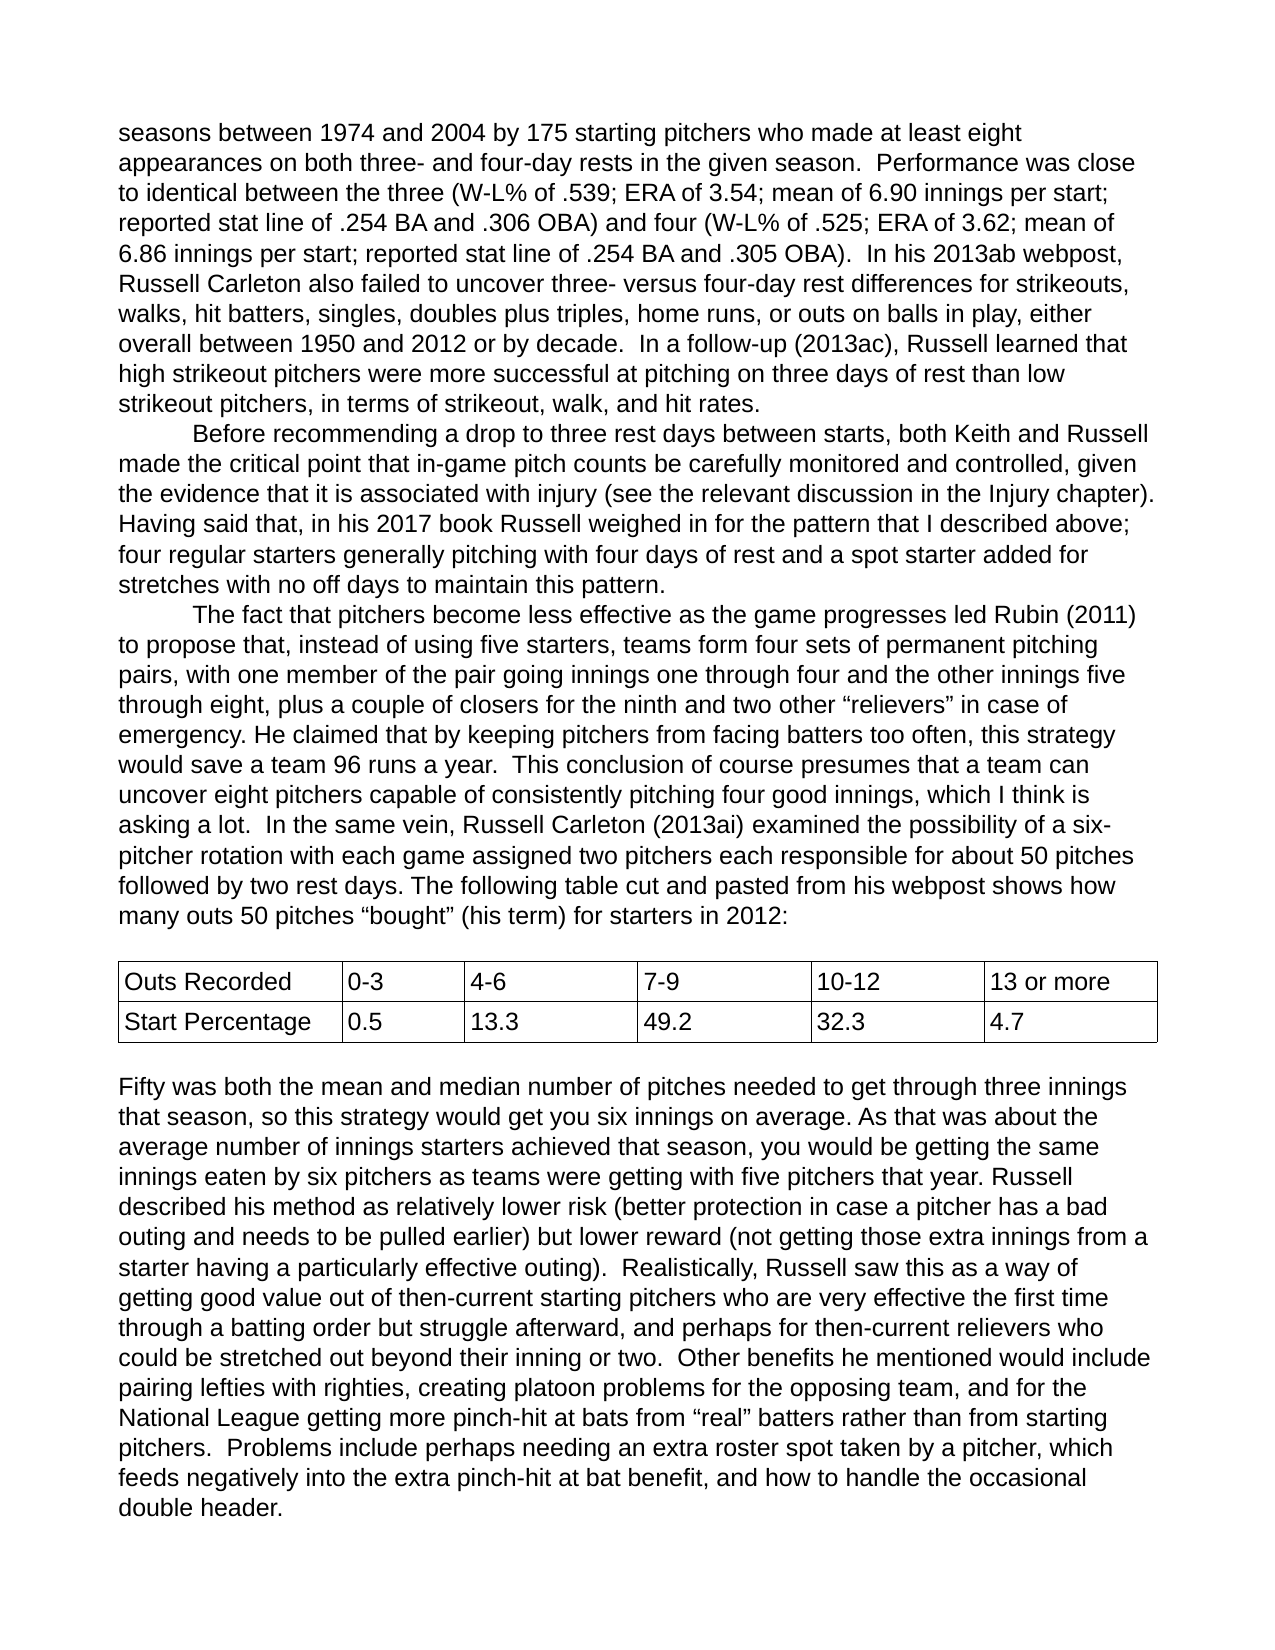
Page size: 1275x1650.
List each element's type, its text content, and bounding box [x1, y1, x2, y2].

text Fifty was both the mean and median number of pitches needed to get through three innings that season, so this strategy would get you six innings on average. As that was about the average number of innings starters achieved that season, you would be getting the same innings eaten by six pitchers as teams were getting with five pitchers that year. Russell described his method as relatively lower risk (better protection in case a pitcher has a bad outing and needs to be pulled earlier) but lower reward (not getting those extra innings from a starter having a particularly effective outing). Realistically, Russell saw this as a way of getting good value out of then-current starting pitchers who are very effective the first time through a batting order but struggle afterward, and perhaps for then-current relievers who could be stretched out beyond their inning or two. Other benefits he mentioned would include pairing lefties with righties, creating platoon problems for the opposing team, and for the National League getting more pinch-hit at bats from “real” batters rather than from starting pitchers. Problems include perhaps needing an extra roster spot taken by a pitcher, which feeds negatively into the extra pinch-hit at bat benefit, and how to handle the occasional double header. [118, 1072, 1157, 1522]
table_header Outs Recorded [119, 962, 342, 1001]
table_cell 13.3 [465, 1002, 637, 1042]
text The fact that pitchers become less effective as the game progresses led Rubin (2011) to propose that, instead of using five starters, teams form four sets of permanent pitching pairs, with one member of the pair going innings one through four and the other innings five through eight, plus a couple of closers for the ninth and two other “relievers” in case of emergency. He claimed that by keeping pitchers from facing batters too often, this strategy would save a team 96 runs a year. This conclusion of course presumes that a team can uncover eight pitchers capable of consistently pitching four good innings, which I think is asking a lot. In the same vein, Russell Carleton (2013ai) examined the possibility of a six-pitcher rotation with each game assigned two pitchers each responsible for about 50 pitches followed by two rest days. The following table cut and pasted from his webpost shows how many outs 50 pitches “bought” (his term) for starters in 2012: [118, 600, 1157, 929]
table_cell 0.5 [343, 1002, 464, 1042]
text Before recommending a drop to three rest days between starts, both Keith and Russell made the critical point that in-game pitch counts be carefully monitored and controlled, given the evidence that it is associated with injury (see the relevant discussion in the Injury chapter). Having said that, in his 2017 book Russell weighed in for the pattern that I described above; four regular starters generally pitching with four days of rest and a spot starter added for stretches with no off days to maintain this pattern. [118, 419, 1157, 598]
table_header 7-9 [638, 962, 811, 1001]
table_cell Start Percentage [119, 1002, 342, 1042]
table_header 10-12 [812, 962, 984, 1001]
table_cell 49.2 [638, 1002, 811, 1042]
table_header 13 or more [985, 962, 1157, 1001]
table_cell 32.3 [812, 1002, 984, 1042]
table_header 4-6 [465, 962, 637, 1001]
table_header 0-3 [343, 962, 464, 1001]
text seasons between 1974 and 2004 by 175 starting pitchers who made at least eight appearances on both three- and four-day rests in the given season. Performance was close to identical between the three (W-L% of .539; ERA of 3.54; mean of 6.90 innings per start; reported stat line of .254 BA and .306 OBA) and four (W-L% of .525; ERA of 3.62; mean of 6.86 innings per start; reported stat line of .254 BA and .305 OBA). In his 2013ab webpost, Russell Carleton also failed to uncover three- versus four-day rest differences for strikeouts, walks, hit batters, singles, doubles plus triples, home runs, or outs on balls in play, either overall between 1950 and 2012 or by decade. In a follow-up (2013ac), Russell learned that high strikeout pitchers were more successful at pitching on three days of rest than low strikeout pitchers, in terms of strikeout, walk, and hit rates. [118, 118, 1157, 418]
table_cell 4.7 [985, 1002, 1157, 1042]
